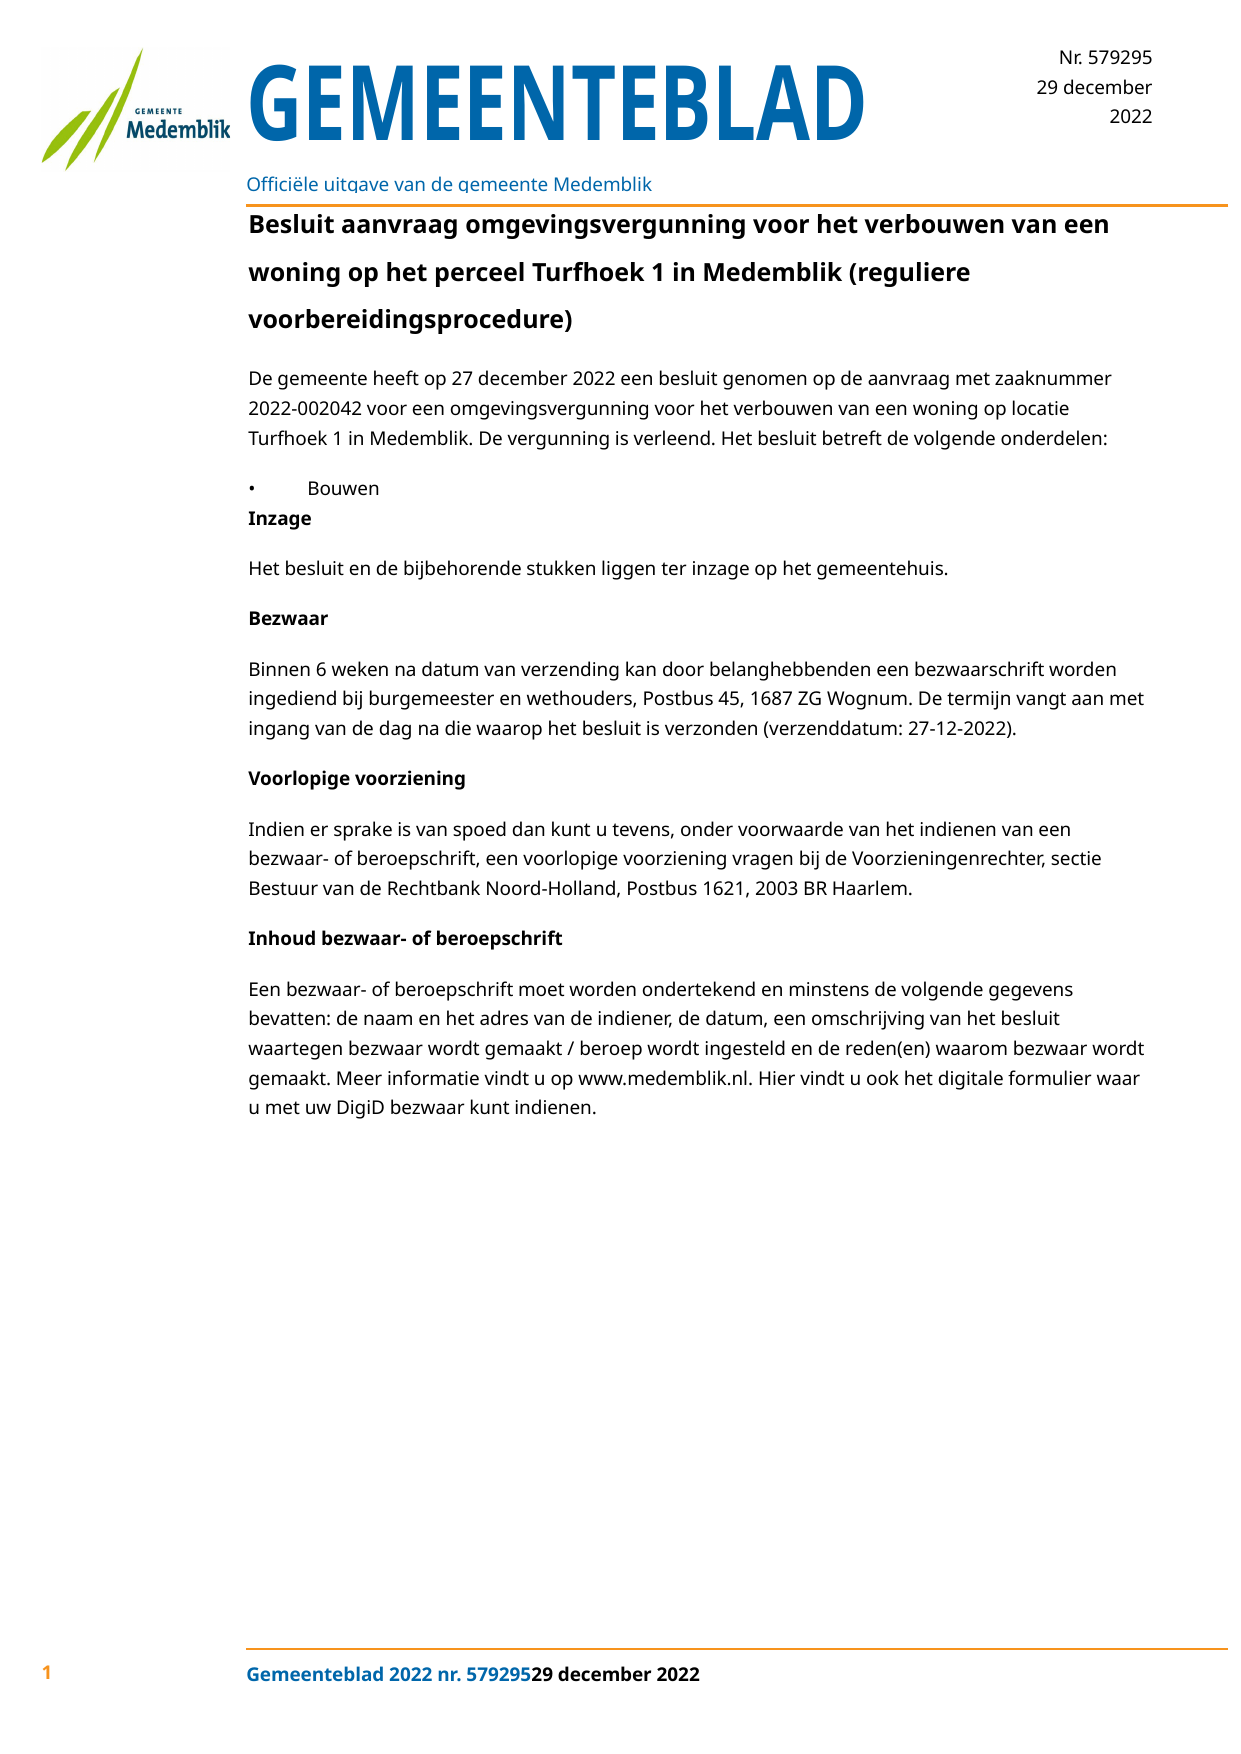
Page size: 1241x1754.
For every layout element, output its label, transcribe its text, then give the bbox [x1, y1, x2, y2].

list Bouwen [248, 475, 1152, 501]
picture [41, 47, 231, 172]
text Bezwaar [248, 606, 1152, 631]
text De gemeente heeft op 27 december 2022 een besluit genomen op de aanvraag met zaaknummer 2022-002042 voor een omgevingsvergunning voor het verbouwen van een woning op locatie Turfhoek 1 in Medemblik. De vergunning is verleend. Het besluit betreft de volgende onderdelen: [248, 366, 1152, 450]
text Voorlopige voorziening [248, 766, 1152, 791]
text Inzage [248, 505, 1152, 530]
text Binnen 6 weken na datum van verzending kan door belanghebbenden een bezwaarschrift worden ingediend bij burgemeester en wethouders, Postbus 45, 1687 ZG Wognum. De termijn vangt aan met ingang van de dag na die waarop het besluit is verzonden (verzenddatum: 27-12-2022). [248, 656, 1152, 741]
text Besluit aanvraag omgevingsvergunning voor het verbouwen van een woning op het perceel Turfhoek 1 in Medemblik (reguliere voorbereidingsprocedure) [248, 207, 1152, 336]
text Inhoud bezwaar- of beroepschrift [248, 926, 1152, 951]
text Een bezwaar- of beroepschrift moet worden ondertekend en minstens de volgende gegevens bevatten: de naam en het adres van de indiener, de datum, een omschrijving van het besluit waartegen bezwaar wordt gemaakt / beroep wordt ingesteld en de reden(en) waarom bezwaar wordt gemaakt. Meer informatie vindt u op www.medemblik.nl. Hier vindt u ook het digitale formulier waar u met uw DigiD bezwaar kunt indienen. [248, 976, 1152, 1120]
text Het besluit en de bijbehorende stukken liggen ter inzage op het gemeentehuis. [248, 555, 1152, 581]
text Indien er sprake is van spoed dan kunt u tevens, onder voorwaarde van het indienen van een bezwaar- of beroepschrift, een voorlopige voorziening vragen bij de Voorzieningenrechter, sectie Bestuur van de Rechtbank Noord-Holland, Postbus 1621, 2003 BR Haarlem. [248, 816, 1152, 901]
